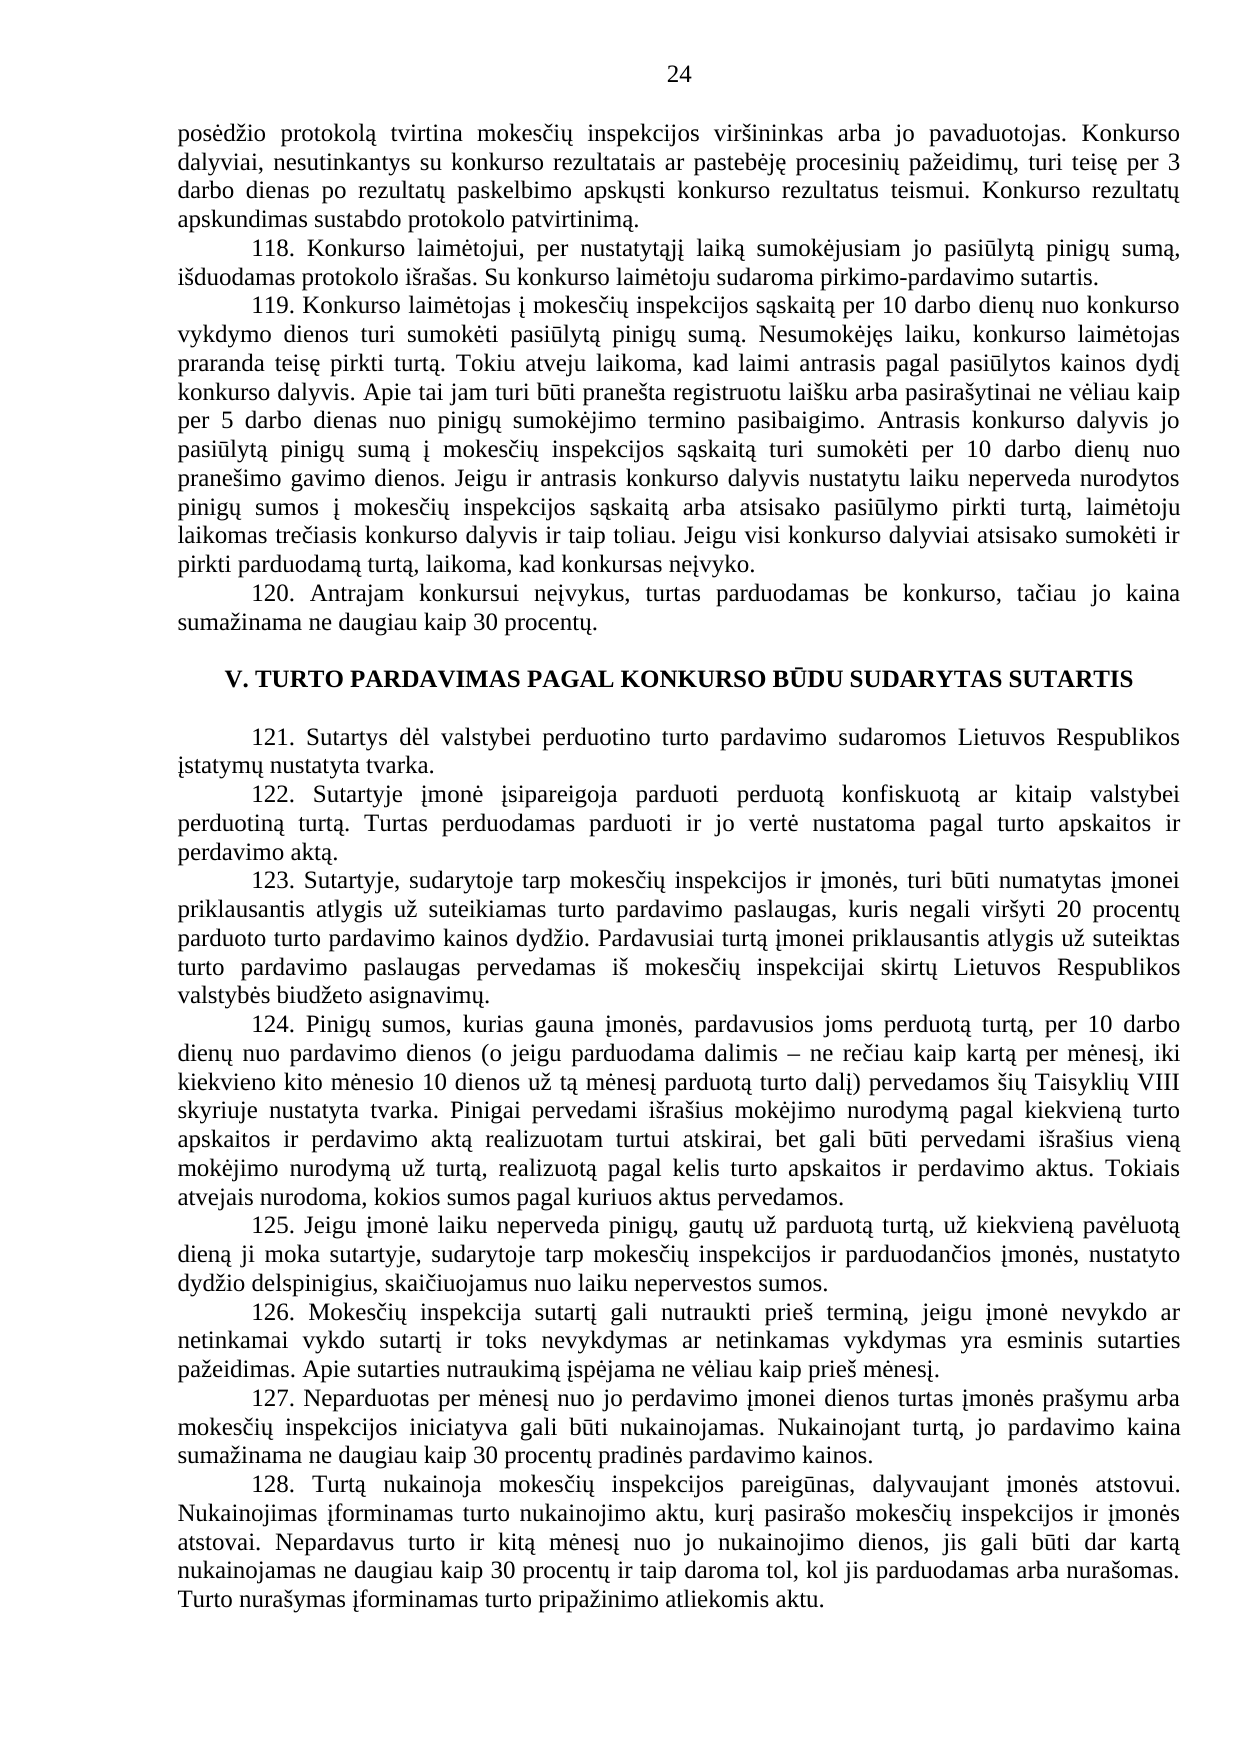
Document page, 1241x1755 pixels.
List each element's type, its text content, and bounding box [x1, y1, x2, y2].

text 124. Pinigų sumos, kurias gauna įmonės, pardavusios joms perduotą turtą, per 10 darbo dienų nuo pardavimo dienos (o jeigu parduodama dalimis – ne rečiau kaip kartą per mėnesį, iki kiekvieno kito mėnesio 10 dienos už tą mėnesį parduotą turto dalį) pervedamos šių Taisyklių VIII skyriuje nustatyta tvarka. Pinigai pervedami išrašius mokėjimo nurodymą pagal kiekvieną turto apskaitos ir perdavimo aktą realizuotam turtui atskirai, bet gali būti pervedami išrašius vieną mokėjimo nurodymą už turtą, realizuotą pagal kelis turto apskaitos ir perdavimo aktus. Tokiais atvejais nurodoma, kokios sumos pagal kuriuos aktus pervedamos. [177, 1009, 1181, 1211]
text 123. Sutartyje, sudarytoje tarp mokesčių inspekcijos ir įmonės, turi būti numatytas įmonei priklausantis atlygis už suteikiamas turto pardavimo paslaugas, kuris negali viršyti 20 procentų parduoto turto pardavimo kainos dydžio. Pardavusiai turtą įmonei priklausantis atlygis už suteiktas turto pardavimo paslaugas pervedamas iš mokesčių inspekcijai skirtų Lietuvos Respublikos valstybės biudžeto asignavimų. [177, 866, 1181, 1009]
text 118. Konkurso laimėtojui, per nustatytąjį laiką sumokėjusiam jo pasiūlytą pinigų sumą, išduodamas protokolo išrašas. Su konkurso laimėtoju sudaroma pirkimo-pardavimo sutartis. [177, 233, 1181, 291]
text 128. Turtą nukainoja mokesčių inspekcijos pareigūnas, dalyvaujant įmonės atstovui. Nukainojimas įforminamas turto nukainojimo aktu, kurį pasirašo mokesčių inspekcijos ir įmonės atstovai. Nepardavus turto ir kitą mėnesį nuo jo nukainojimo dienos, jis gali būti dar kartą nukainojamas ne daugiau kaip 30 procentų ir taip daroma tol, kol jis parduodamas arba nurašomas. Turto nurašymas įforminamas turto pripažinimo atliekomis aktu. [177, 1469, 1181, 1613]
text 126. Mokesčių inspekcija sutartį gali nutraukti prieš terminą, jeigu įmonė nevykdo ar netinkamai vykdo sutartį ir toks nevykdymas ar netinkamas vykdymas yra esminis sutarties pažeidimas. Apie sutarties nutraukimą įspėjama ne vėliau kaip prieš mėnesį. [177, 1297, 1181, 1383]
text 125. Jeigu įmonė laiku neperveda pinigų, gautų už parduotą turtą, už kiekvieną pavėluotą dieną ji moka sutartyje, sudarytoje tarp mokesčių inspekcijos ir parduodančios įmonės, nustatyto dydžio delspinigius, skaičiuojamus nuo laiku nepervestos sumos. [177, 1211, 1181, 1297]
text 119. Konkurso laimėtojas į mokesčių inspekcijos sąskaitą per 10 darbo dienų nuo konkurso vykdymo dienos turi sumokėti pasiūlytą pinigų sumą. Nesumokėjęs laiku, konkurso laimėtojas praranda teisę pirkti turtą. Tokiu atveju laikoma, kad laimi antrasis pagal pasiūlytos kainos dydį konkurso dalyvis. Apie tai jam turi būti pranešta registruotu laišku arba pasirašytinai ne vėliau kaip per 5 darbo dienas nuo pinigų sumokėjimo termino pasibaigimo. Antrasis konkurso dalyvis jo pasiūlytą pinigų sumą į mokesčių inspekcijos sąskaitą turi sumokėti per 10 darbo dienų nuo pranešimo gavimo dienos. Jeigu ir antrasis konkurso dalyvis nustatytu laiku neperveda nurodytos pinigų sumos į mokesčių inspekcijos sąskaitą arba atsisako pasiūlymo pirkti turtą, laimėtoju laikomas trečiasis konkurso dalyvis ir taip toliau. Jeigu visi konkurso dalyviai atsisako sumokėti ir pirkti parduodamą turtą, laikoma, kad konkursas neįvyko. [177, 291, 1181, 578]
text 127. Neparduotas per mėnesį nuo jo perdavimo įmonei dienos turtas įmonės prašymu arba mokesčių inspekcijos iniciatyva gali būti nukainojamas. Nukainojant turtą, jo pardavimo kaina sumažinama ne daugiau kaip 30 procentų pradinės pardavimo kainos. [177, 1383, 1181, 1469]
text 122. Sutartyje įmonė įsipareigoja parduoti perduotą konfiskuotą ar kitaip valstybei perduotiną turtą. Turtas perduodamas parduoti ir jo vertė nustatoma pagal turto apskaitos ir perdavimo aktą. [177, 779, 1181, 866]
text 120. Antrajam konkursui neįvykus, turtas parduodamas be konkurso, tačiau jo kaina sumažinama ne daugiau kaip 30 procentų. [177, 578, 1181, 636]
text V. TURTO PARDAVIMAS PAGAL KONKURSO BŪDU SUDARYTAS SUTARTIS [177, 664, 1181, 693]
text posėdžio protokolą tvirtina mokesčių inspekcijos viršininkas arba jo pavaduotojas. Konkurso dalyviai, nesutinkantys su konkurso rezultatais ar pastebėję procesinių pažeidimų, turi teisę per 3 darbo dienas po rezultatų paskelbimo apskųsti konkurso rezultatus teismui. Konkurso rezultatų apskundimas sustabdo protokolo patvirtinimą. [177, 118, 1181, 233]
text 121. Sutartys dėl valstybei perduotino turto pardavimo sudaromos Lietuvos Respublikos įstatymų nustatyta tvarka. [177, 722, 1181, 779]
